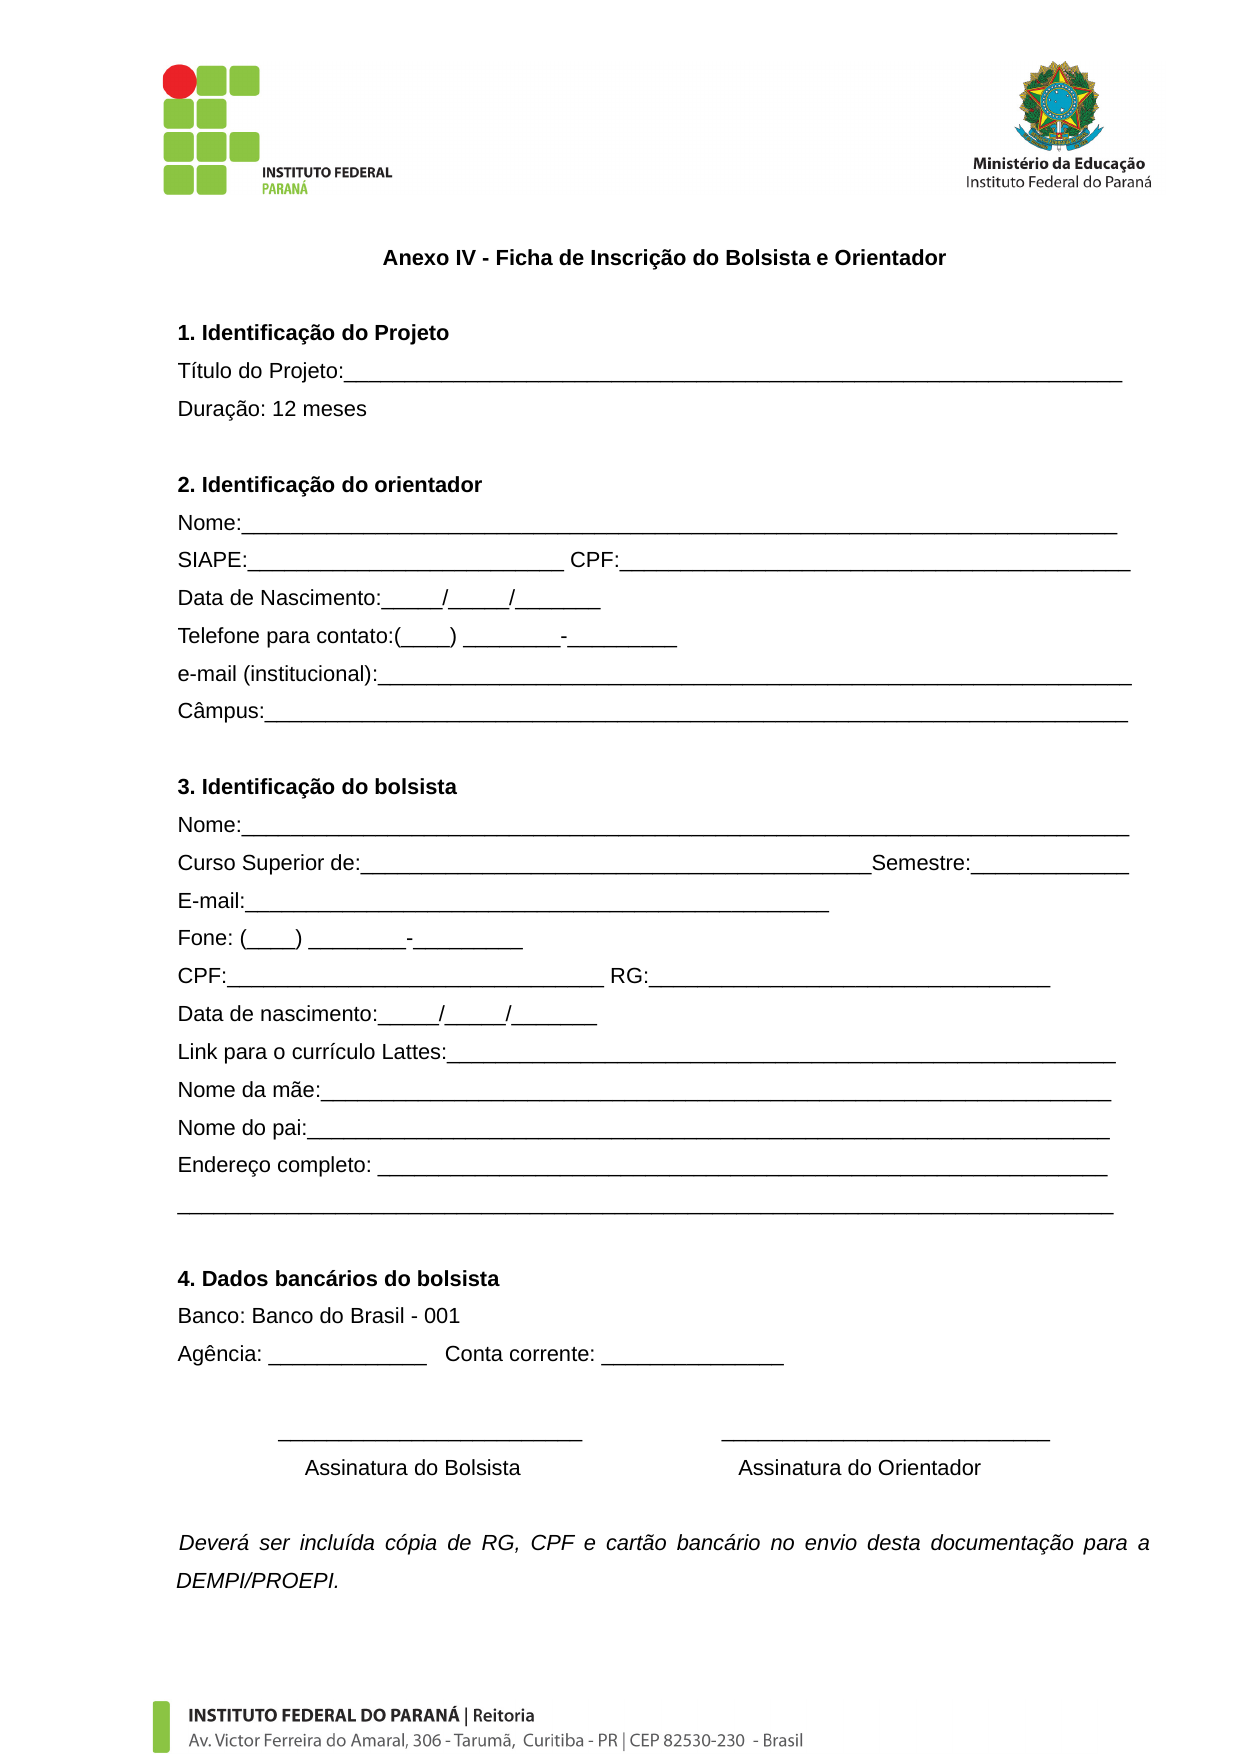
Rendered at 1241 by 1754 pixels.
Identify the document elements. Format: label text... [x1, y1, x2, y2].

text 1. Identificação do Projeto [177, 320, 1152, 346]
picture [152, 1699, 1098, 1754]
text Câmpus:_______________________________________________________________________ [177, 698, 1152, 724]
text _________________________ ___________________________ [177, 1417, 1152, 1442]
text Nome:________________________________________________________________________ [177, 509, 1152, 534]
text Data de nascimento:_____/_____/_______ [177, 1001, 1152, 1026]
text SIAPE:__________________________ CPF:__________________________________________ [177, 547, 1152, 572]
text CPF:_______________________________ RG:_________________________________ [177, 963, 1152, 988]
text Telefone para contato:(____) ________-_________ [177, 623, 1152, 648]
text _____________________________________________________________________________ [177, 1190, 1152, 1215]
text Endereço completo: ____________________________________________________________ [177, 1152, 1152, 1177]
text Assinatura do Bolsista Assinatura do Orientador [177, 1455, 1152, 1480]
text Deverá ser incluída cópia de RG, CPF e cartão bancário no envio desta documentação para a DEMPI/PROEPI. [176, 1530, 1153, 1593]
text 2. Identificação do orientador [177, 472, 1152, 497]
text Anexo IV - Ficha de Inscrição do Bolsista e Orientador [177, 245, 1152, 270]
text e-mail (institucional):______________________________________________________________ [177, 661, 1152, 686]
text E-mail:________________________________________________ Fone: (____) ________-_________ [177, 887, 1152, 951]
text Curso Superior de:__________________________________________Semestre:_____________ [177, 850, 1152, 875]
text Data de Nascimento:_____/_____/_______ [177, 585, 1152, 610]
text 4. Dados bancários do bolsista [177, 1266, 1152, 1291]
text Nome da mãe:_________________________________________________________________ [177, 1077, 1152, 1102]
text Nome do pai:__________________________________________________________________ [177, 1114, 1152, 1139]
text Banco: Banco do Brasil - 001 [177, 1303, 1152, 1329]
picture [162, 61, 1166, 195]
text Agência: _____________ Conta corrente: _______________ [177, 1341, 1152, 1366]
text 3. Identificação do bolsista [177, 774, 1152, 799]
text Nome:_________________________________________________________________________ [177, 812, 1152, 837]
text Título do Projeto:________________________________________________________________ [177, 358, 1152, 383]
text Link para o currículo Lattes:_______________________________________________________ [177, 1039, 1152, 1064]
text Duração: 12 meses [177, 396, 1152, 421]
